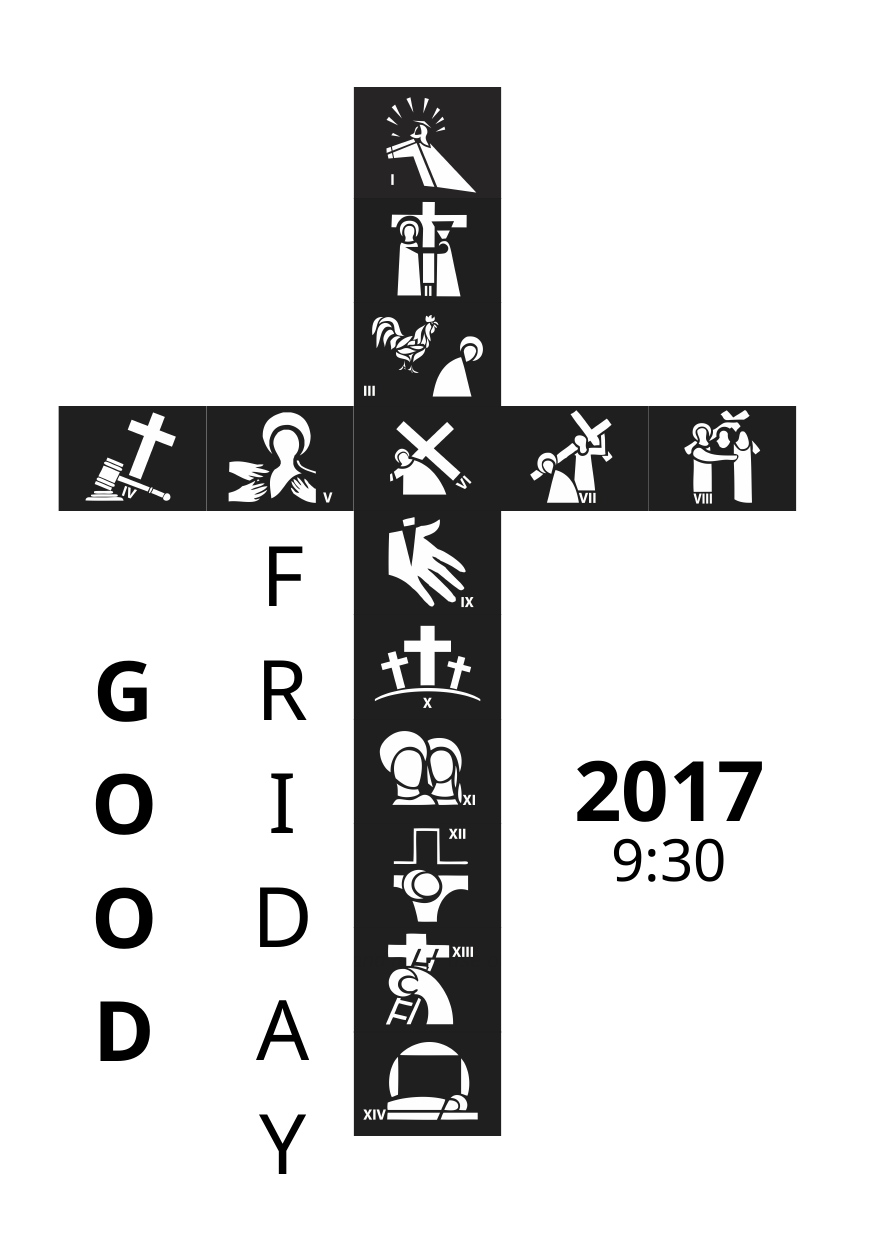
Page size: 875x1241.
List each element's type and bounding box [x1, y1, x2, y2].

picture [58, 87, 797, 1136]
